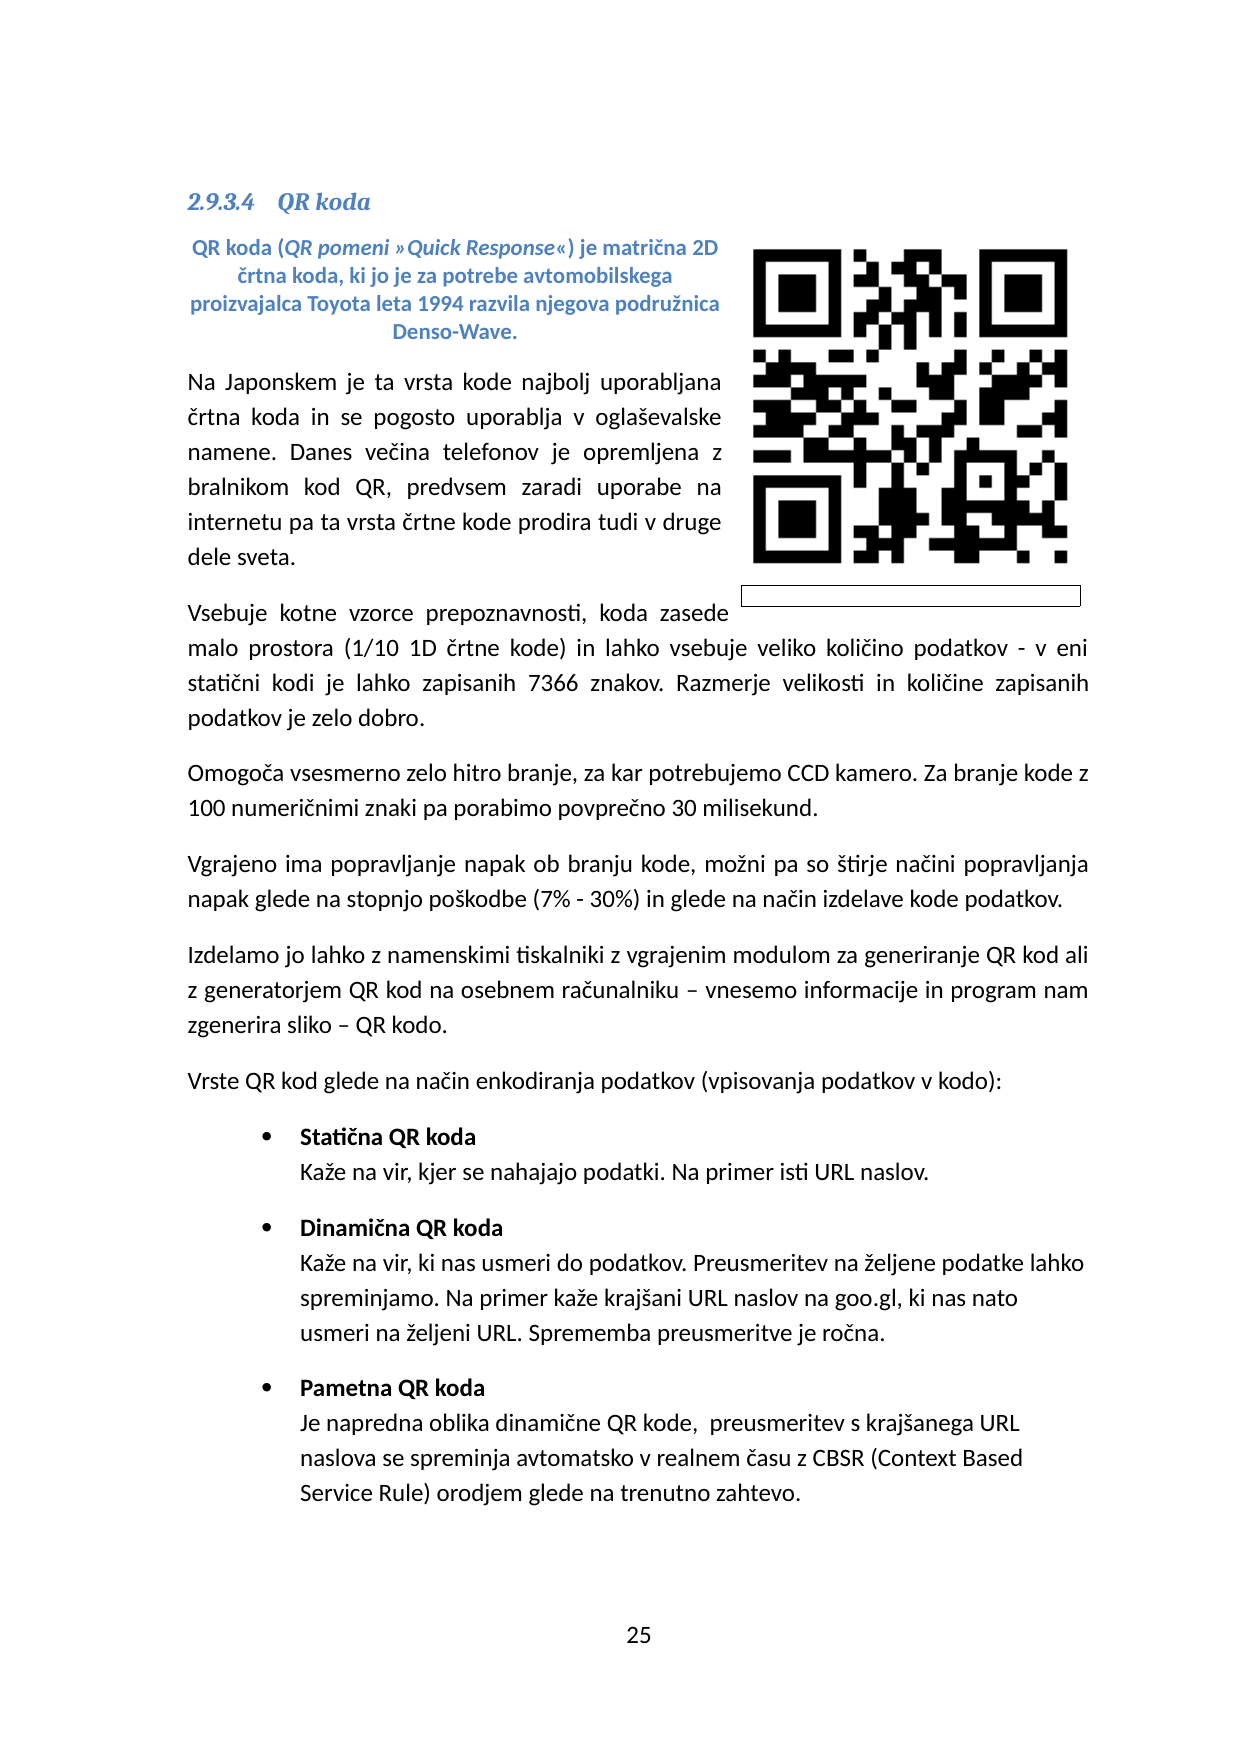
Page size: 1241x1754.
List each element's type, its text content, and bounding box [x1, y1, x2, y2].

list Pametna QR koda Je napredna oblika dinamične QR kode, preusmeritev s krajšanega URL naslova se spreminja avtomatsko v realnem času z CBSR (Context Based Service Rule) orodjem glede na trenutno zahtevo. [262, 1373, 1090, 1508]
text Vgrajeno ima popravljanje napak ob branju kode, možni pa so štirje načini popravljanja napak glede na stopnjo poškodbe (7% - 30%) in glede na način izdelave kode podatkov. [187, 848, 1090, 914]
list Dinamična QR koda Kaže na vir, ki nas usmeri do podatkov. Preusmeritev na željene podatke lahko spreminjamo. Na primer kaže krajšani URL naslov na goo.gl, ki nas nato usmeri na željeni URL. Sprememba preusmeritve je ročna. [262, 1212, 1090, 1347]
text Omogoča vsesmerno zelo hitro branje, za kar potrebujemo CCD kamero. Za branje kode z 100 numeričnimi znaki pa porabimo povprečno 30 milisekund. [187, 758, 1090, 823]
text Vrste QR kod glede na način enkodiranja podatkov (vpisovanja podatkov v kodo): [187, 1065, 1090, 1096]
text [742, 586, 1080, 606]
subtitle QR koda [187, 187, 1090, 216]
text Vsebuje kotne vzorce prepoznavnosti, koda zasede malo prostora (1/10 1D črtne kode) in lahko vsebuje veliko količino podatkov - v eni statični kodi je lahko zapisanih 7366 znakov. Razmerje velikosti in količine zapisanih podatkov je zelo dobro. [187, 597, 1090, 732]
picture [741, 237, 1080, 576]
text Na Japonskem je ta vrsta kode najbolj uporabljana črtna koda in se pogosto uporablja v oglaševalske namene. Danes večina telefonov je opremljena z bralnikom kod QR, predvsem zaradi uporabe na internetu pa ta vrsta črtne kode prodira tudi v druge dele sveta. [187, 366, 741, 571]
text QR koda (QR pomeni »Quick Response«) je matrična 2D črtna koda, ki jo je za potrebe avtomobilskega proizvajalca Toyota leta 1994 razvila njegova podružnica Denso-Wave. [187, 233, 1090, 345]
text Izdelamo jo lahko z namenskimi tiskalniki z vgrajenim modulom za generiranje QR kod ali z generatorjem QR kod na osebnem računalniku – vnesemo informacije in program nam zgenerira sliko – QR kodo. [187, 939, 1090, 1040]
list Statična QR koda Kaže na vir, kjer se nahajajo podatki. Na primer isti URL naslov. [262, 1121, 1090, 1186]
